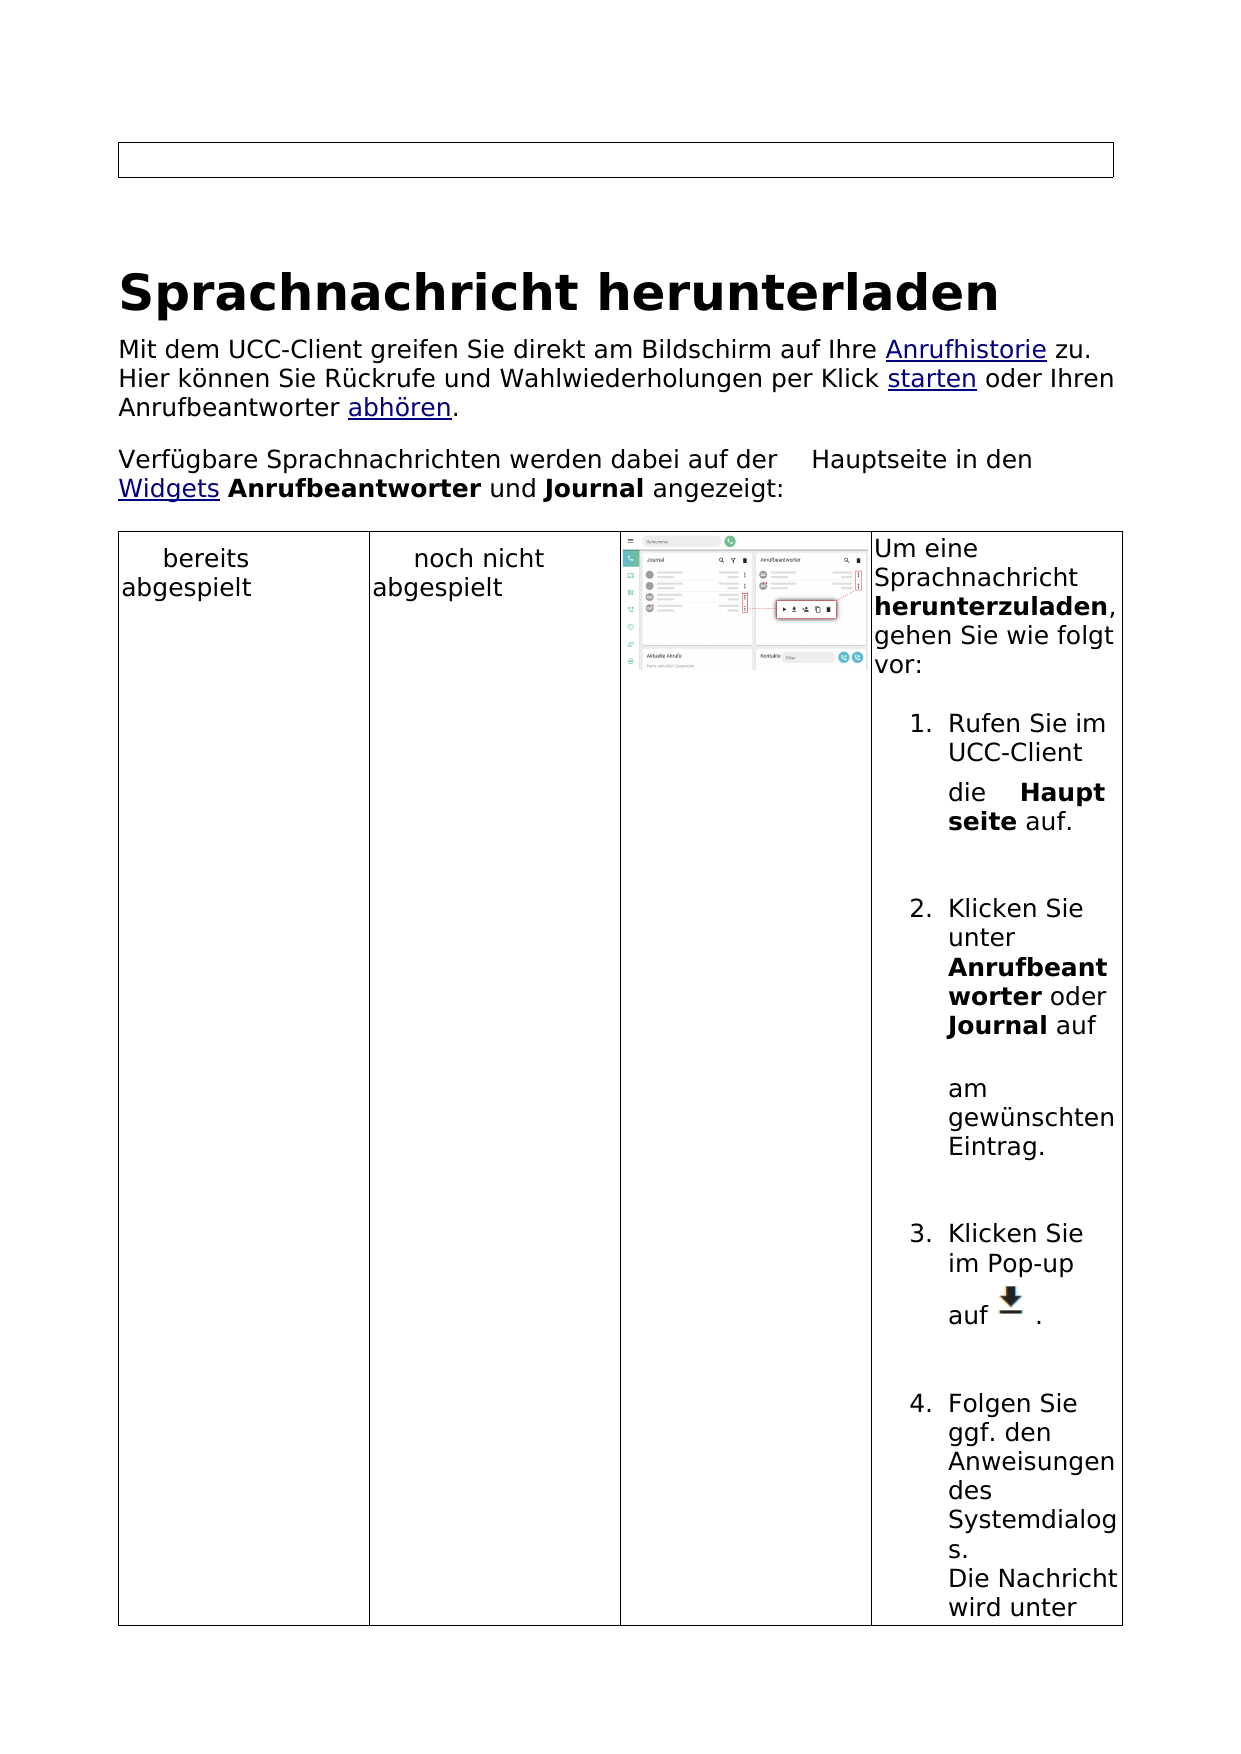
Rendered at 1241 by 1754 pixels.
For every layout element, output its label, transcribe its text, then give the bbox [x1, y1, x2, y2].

table_header noch nicht abgespielt [370, 532, 620, 1625]
table_header Um eine Sprachnachricht herunterzuladen, gehen Sie wie folgt vor: Rufen Sie im UCC-Client dieHauptseite auf. Klicken Sie unter Anrufbeantworter oder Journal auf am gewünschten Eintrag. Klicken Sie im Pop-up auf. Folgen Sie ggf. den Anweisungen des Systemdialogs. Die Nachricht wird unter [872, 532, 1122, 1625]
table_header [119, 143, 1113, 177]
picture [622, 533, 869, 670]
table_header [621, 532, 871, 1625]
table_header bereits abgespielt [119, 532, 369, 1625]
subtitle Sprachnachricht herunterladen [118, 264, 1122, 323]
picture [987, 1277, 1035, 1325]
text Verfügbare Sprachnachrichten werden dabei auf derHauptseite in den Widgets Anrufbeantworter und Journal angezeigt: [118, 435, 1122, 504]
text Mit dem UCC-Client greifen Sie direkt am Bildschirm auf Ihre Anrufhistorie zu. Hier können Sie Rückrufe und Wahlwiederholungen per Klick starten oder Ihren Anrufbeantworter abhören. [118, 335, 1122, 423]
